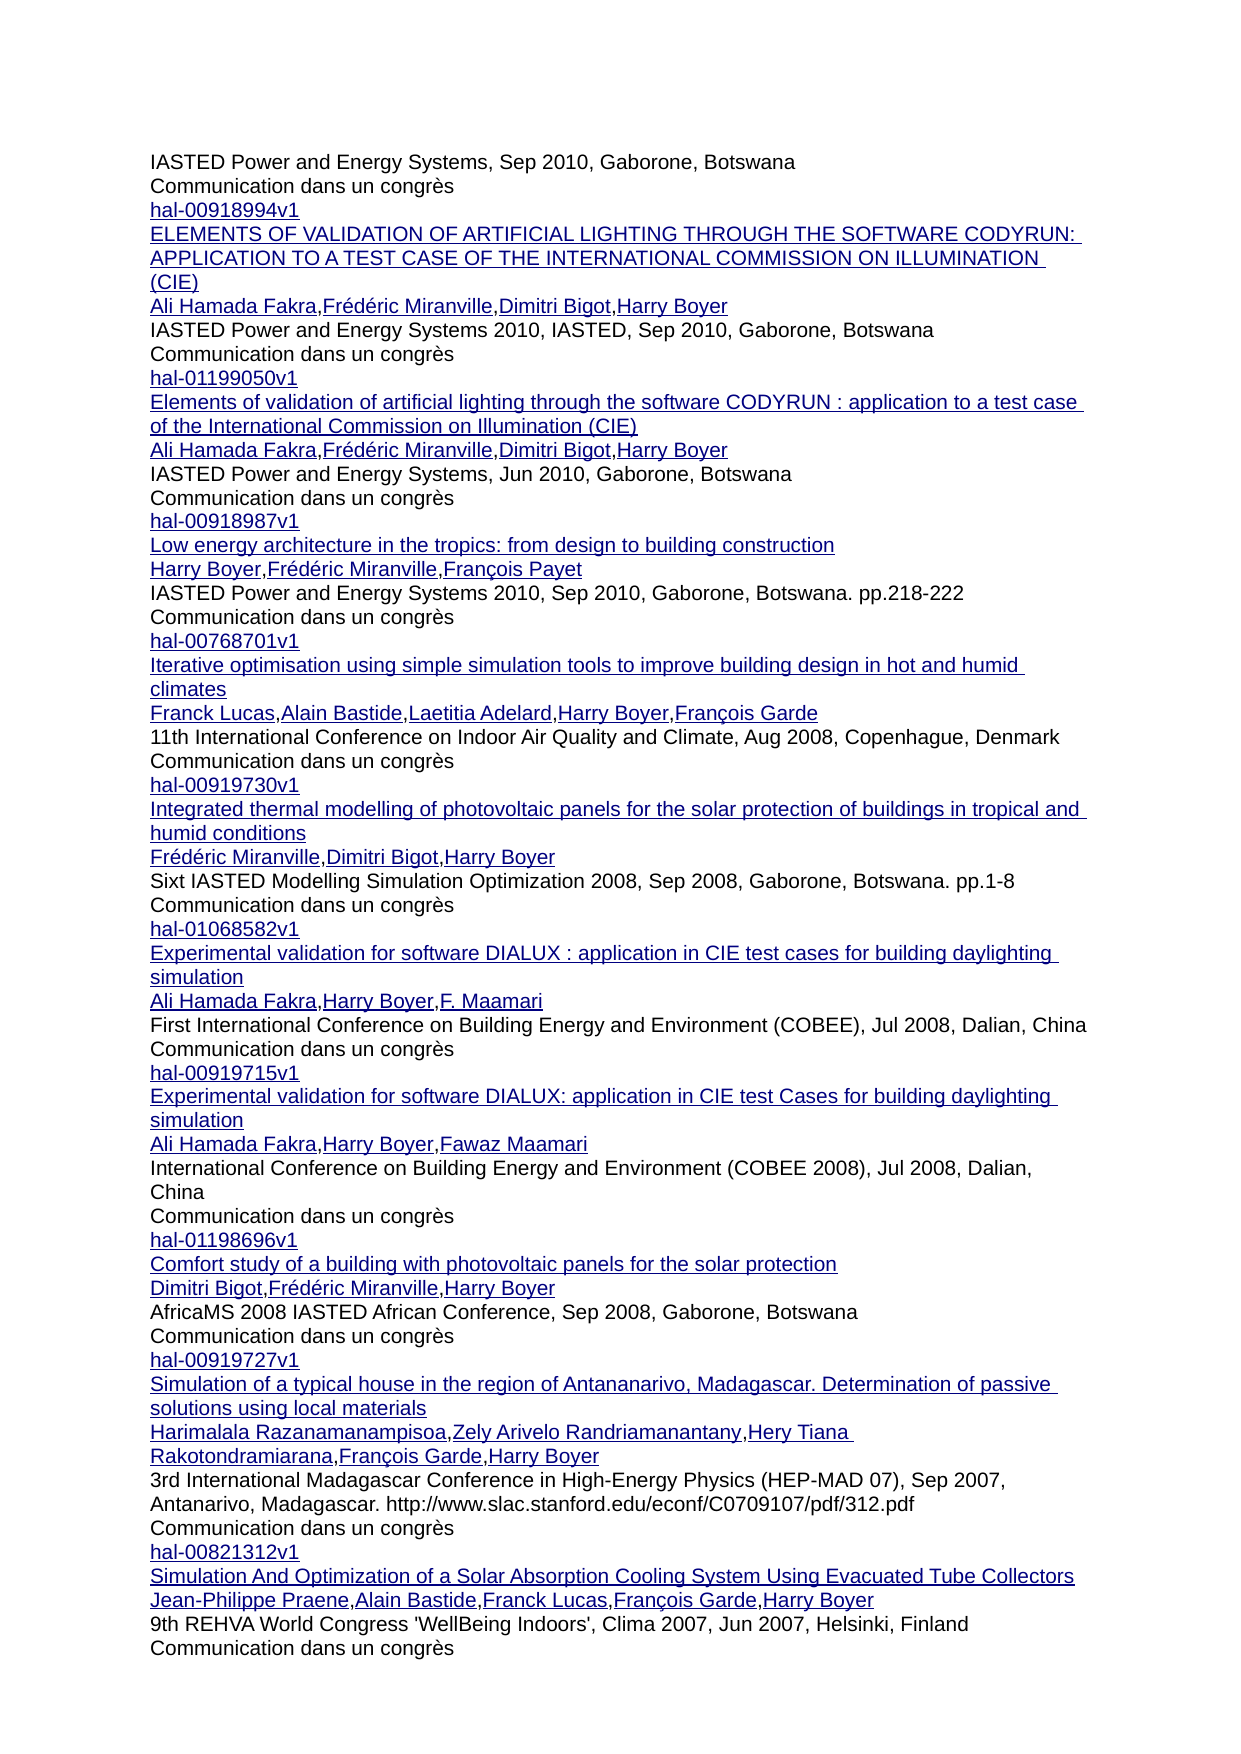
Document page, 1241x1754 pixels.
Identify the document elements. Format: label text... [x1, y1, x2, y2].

table_cell Integrated thermal modelling of photovoltaic panels for the solar protection of buildings in tropical and humid conditions Frédéric Miranville,Dimitri Bigot,Harry Boyer Sixt IASTED Modelling Simulation Optimization 2008, Sep 2008, Gaborone, Botswana. pp.1-8 Communication dans un congrès hal-01068582v1 [150, 797, 1090, 941]
table_cell Experimental validation for software DIALUX: application in CIE test Cases for building daylighting simulation Ali Hamada Fakra,Harry Boyer,Fawaz Maamari International Conference on Building Energy and Environment (COBEE 2008), Jul 2008, Dalian, China Communication dans un congrès hal-01198696v1 [150, 1084, 1090, 1252]
table_cell ELEMENTS OF VALIDATION OF ARTIFICIAL LIGHTING THROUGH THE SOFTWARE CODYRUN: APPLICATION TO A TEST CASE OF THE INTERNATIONAL COMMISSION ON ILLUMINATION (CIE) Ali Hamada Fakra,Frédéric Miranville,Dimitri Bigot,Harry Boyer IASTED Power and Energy Systems 2010, IASTED, Sep 2010, Gaborone, Botswana Communication dans un congrès hal-01199050v1 [150, 222, 1090, 389]
table_cell IASTED Power and Energy Systems, Sep 2010, Gaborone, Botswana Communication dans un congrès hal-00918994v1 [150, 150, 1090, 222]
table_cell Simulation of a typical house in the region of Antananarivo, Madagascar. Determination of passive solutions using local materials Harimalala Razanamanampisoa,Zely Arivelo Randriamanantany,Hery Tiana Rakotondramiarana,François Garde,Harry Boyer 3rd International Madagascar Conference in High-Energy Physics (HEP-MAD 07), Sep 2007, Antanarivo, Madagascar. http://www.slac.stanford.edu/econf/C0709107/pdf/312.pdf Communication dans un congrès hal-00821312v1 [150, 1372, 1090, 1563]
table_cell Iterative optimisation using simple simulation tools to improve building design in hot and humid climates Franck Lucas,Alain Bastide,Laetitia Adelard,Harry Boyer,François Garde 11th International Conference on Indoor Air Quality and Climate, Aug 2008, Copenhague, Denmark Communication dans un congrès hal-00919730v1 [150, 653, 1090, 797]
table_cell Simulation And Optimization of a Solar Absorption Cooling System Using Evacuated Tube Collectors Jean-Philippe Praene,Alain Bastide,Franck Lucas,François Garde,Harry Boyer 9th REHVA World Congress 'WellBeing Indoors', Clima 2007, Jun 2007, Helsinki, Finland Communication dans un congrès [150, 1564, 1090, 1659]
table_cell Comfort study of a building with photovoltaic panels for the solar protection Dimitri Bigot,Frédéric Miranville,Harry Boyer AfricaMS 2008 IASTED African Conference, Sep 2008, Gaborone, Botswana Communication dans un congrès hal-00919727v1 [150, 1252, 1090, 1372]
table_cell Elements of validation of artificial lighting through the software CODYRUN : application to a test case of the International Commission on Illumination (CIE) Ali Hamada Fakra,Frédéric Miranville,Dimitri Bigot,Harry Boyer IASTED Power and Energy Systems, Jun 2010, Gaborone, Botswana Communication dans un congrès hal-00918987v1 [150, 390, 1090, 533]
table_cell Low energy architecture in the tropics: from design to building construction Harry Boyer,Frédéric Miranville,François Payet IASTED Power and Energy Systems 2010, Sep 2010, Gaborone, Botswana. pp.218-222 Communication dans un congrès hal-00768701v1 [150, 533, 1090, 653]
table_cell Experimental validation for software DIALUX : application in CIE test cases for building daylighting simulation Ali Hamada Fakra,Harry Boyer,F. Maamari First International Conference on Building Energy and Environment (COBEE), Jul 2008, Dalian, China Communication dans un congrès hal-00919715v1 [150, 941, 1090, 1084]
